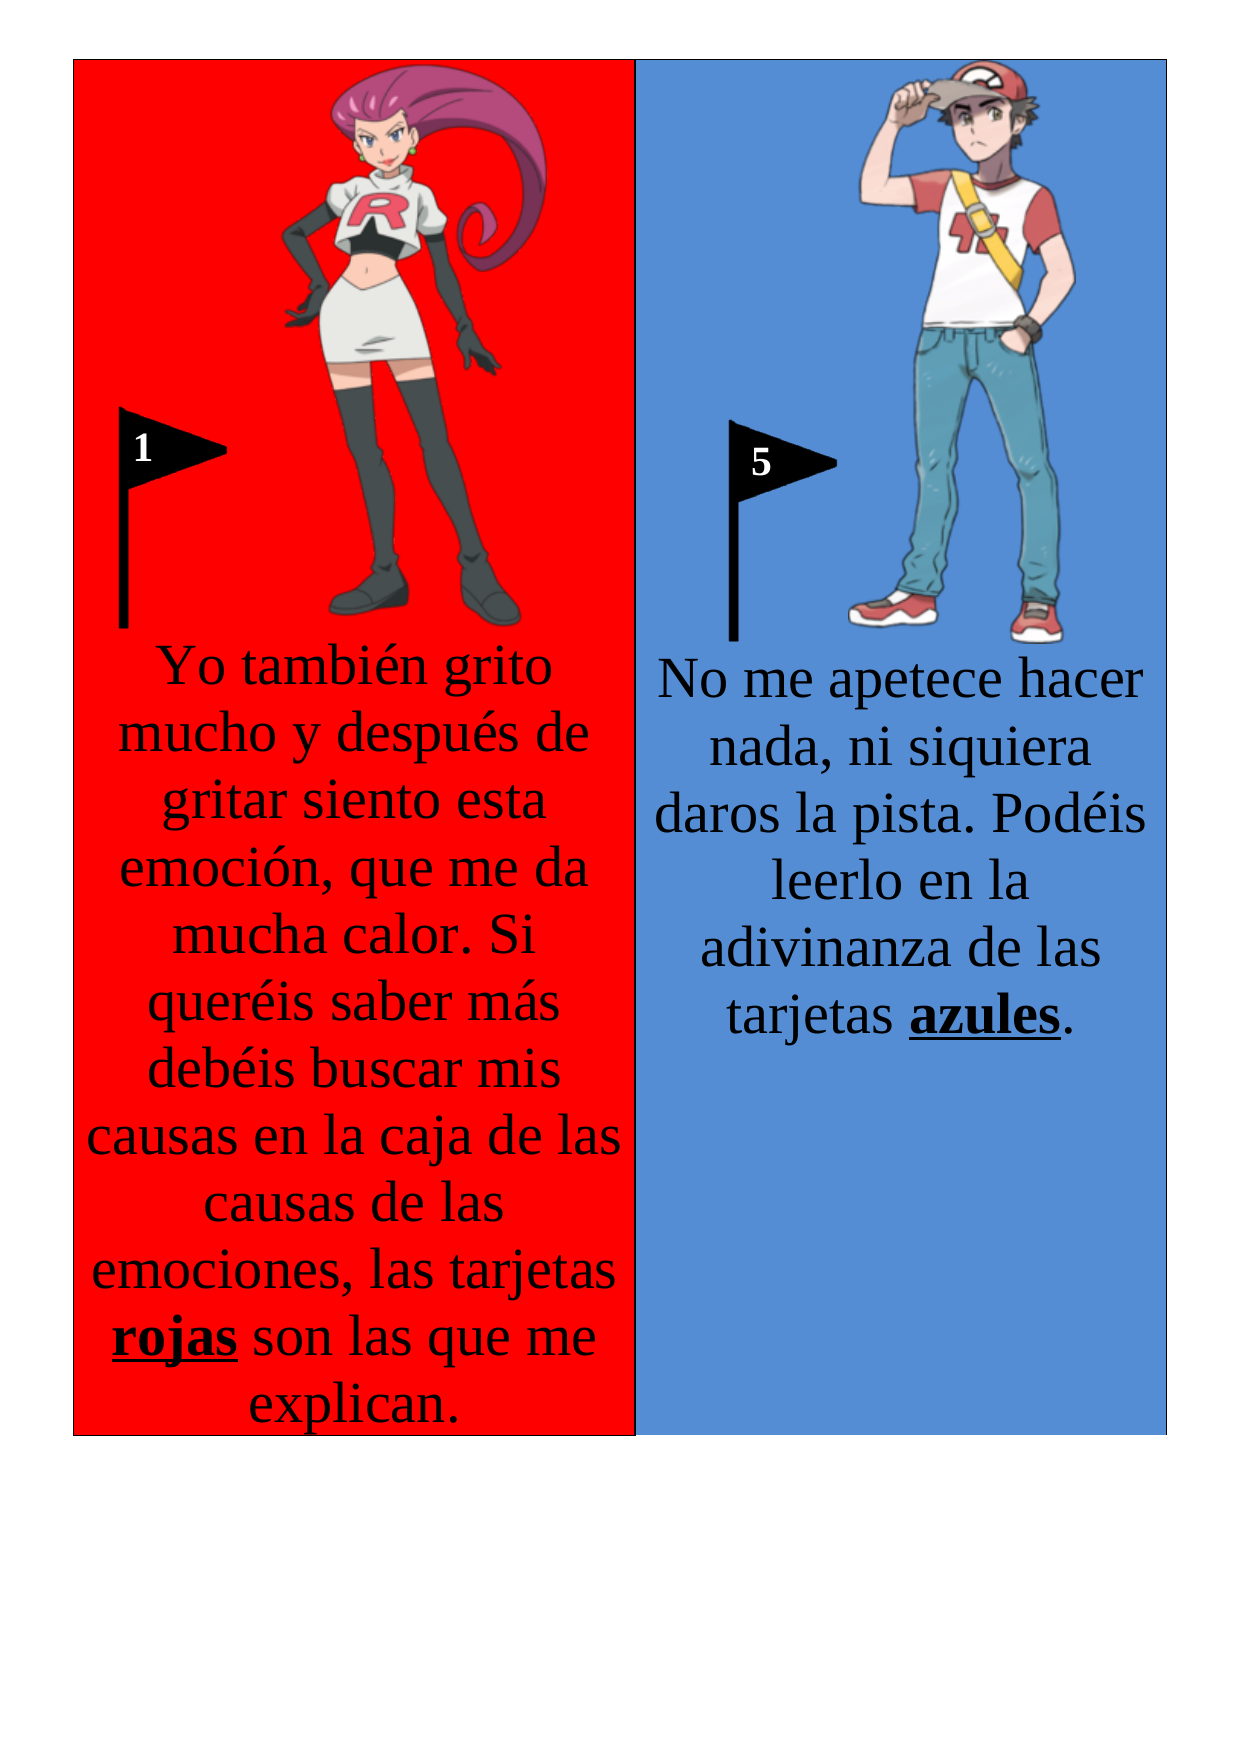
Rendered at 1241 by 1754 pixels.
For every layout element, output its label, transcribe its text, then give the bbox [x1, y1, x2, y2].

picture [726, 60, 1076, 644]
picture [115, 60, 594, 631]
table_cell No me apetece hacer nada, ni siquiera daros la pista. Podéis leerlo en la adivinanza de las tarjetas azules. [636, 60, 1166, 1435]
table_cell Yo también grito mucho y después de gritar siento esta emoción, que me da mucha calor. Si queréis saber más debéis buscar mis causas en la caja de las causas de las emociones, las tarjetas rojas son las que me explican. [74, 60, 634, 1435]
